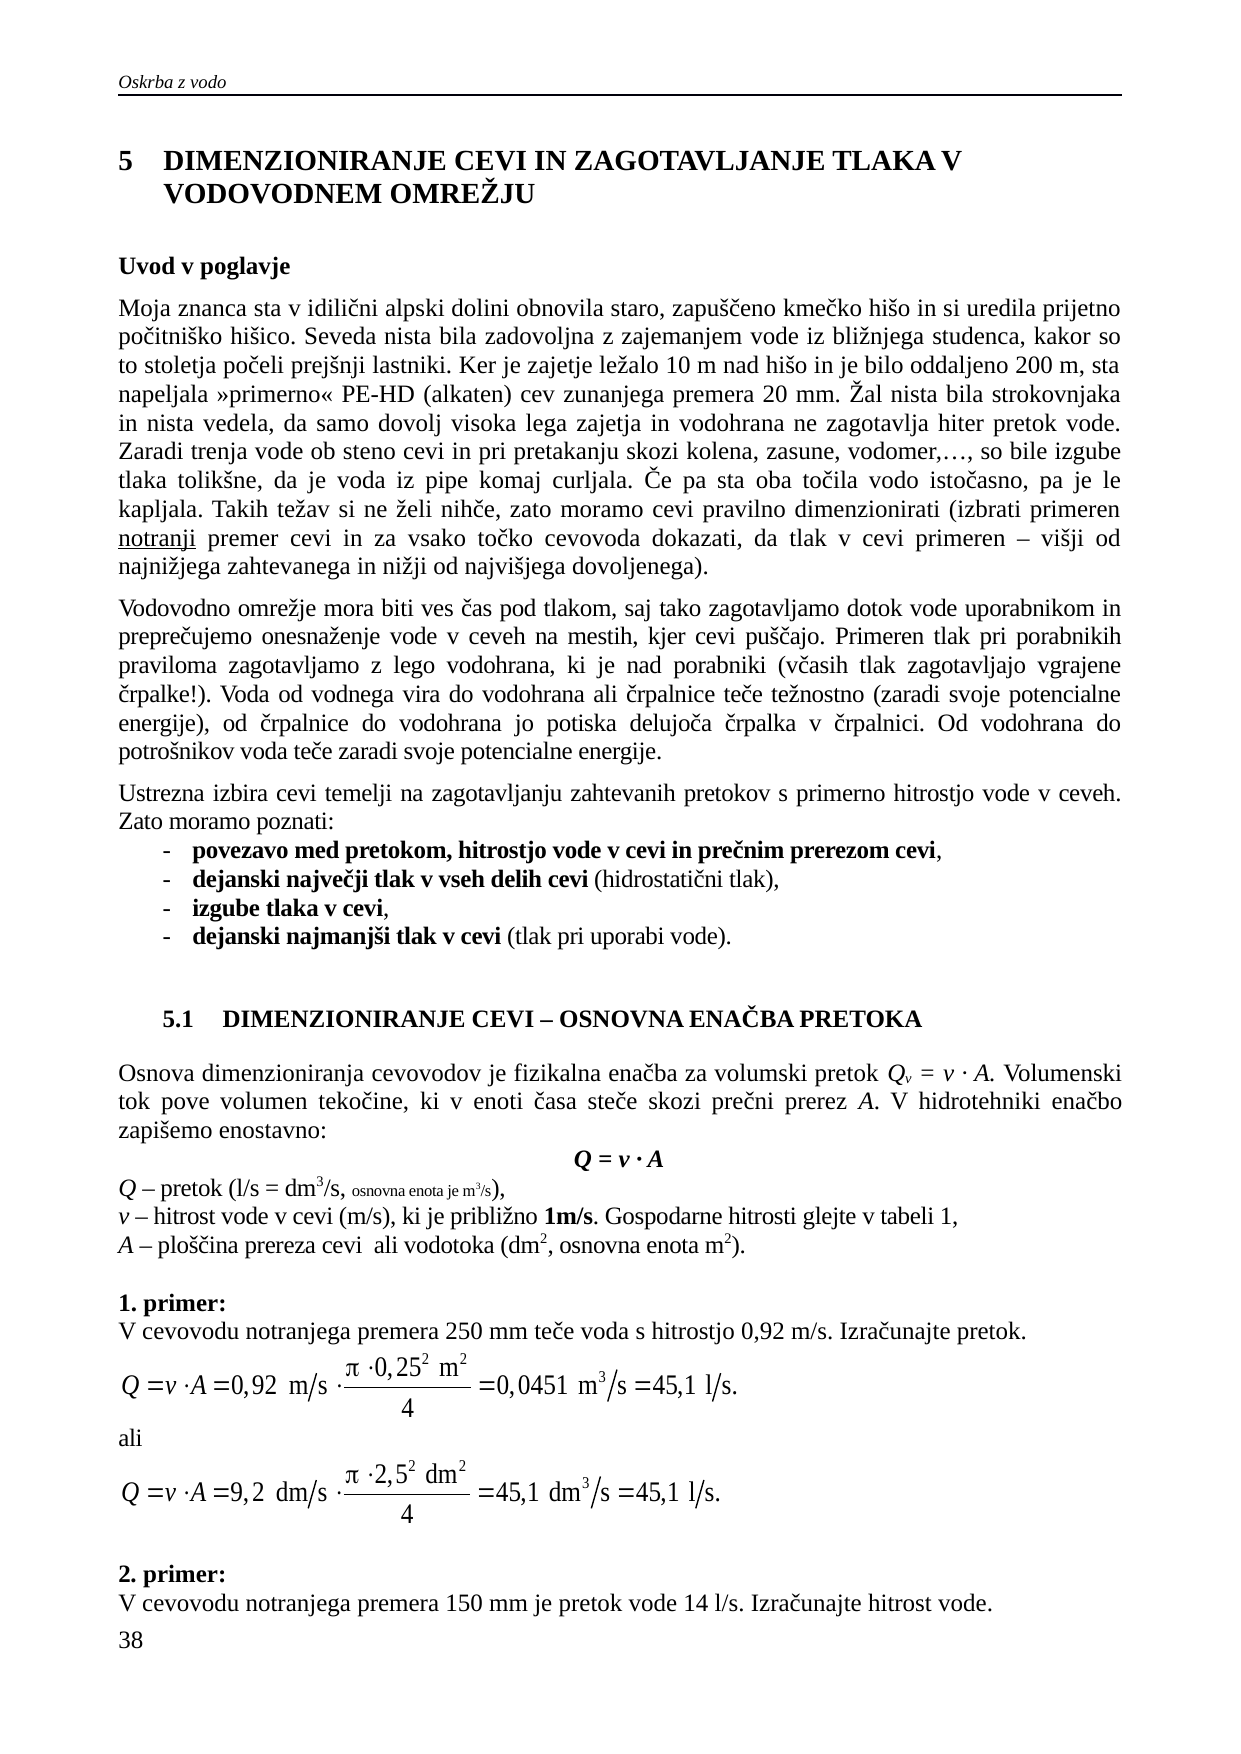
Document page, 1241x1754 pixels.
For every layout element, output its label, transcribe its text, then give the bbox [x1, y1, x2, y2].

text Uvod v poglavje [118, 251, 1122, 280]
list izgube tlaka v cevi, [162, 893, 1122, 921]
text V cevovodu notranjega premera 250 mm teče voda s hitrostjo 0,92 m/s. Izračunajte pretok. [118, 1316, 1122, 1345]
text v – hitrost vode v cevi (m/s), ki je približno 1m/s. Gospodarne hitrosti glejte v tabeli 1, [118, 1201, 1122, 1230]
list povezavo med pretokom, hitrostjo vode v cevi in prečnim prerezom cevi, [162, 835, 1122, 864]
text V cevovodu notranjega premera 150 mm je pretok vode 14 l/s. Izračunajte hitrost vode. [118, 1588, 1122, 1616]
text Q = v ∙ A [118, 1144, 1122, 1173]
text Osnova dimenzioniranja cevovodov je fizikalna enačba za volumski pretok Qv = v ∙ A. Volumenski tok pove volumen tekočine, ki v enoti časa steče skozi prečni prerez A. V hidrotehniki enačbo zapišemo enostavno: [118, 1058, 1122, 1144]
text Ustrezna izbira cevi temelji na zagotavljanju zahtevanih pretokov s primerno hitrostjo vode v ceveh. Zato moramo poznati: [118, 778, 1122, 835]
text 1. primer: [118, 1288, 1122, 1316]
list dejanski najmanjši tlak v cevi (tlak pri uporabi vode). [162, 921, 1122, 950]
list dejanski največji tlak v vseh delih cevi (hidrostatični tlak), [162, 864, 1122, 893]
text Moja znanca sta v idilični alpski dolini obnovila staro, zapuščeno kmečko hišo in si uredila prijetno počitniško hišico. Seveda nista bila zadovoljna z zajemanjem vode iz bližnjega studenca, kakor so to stoletja počeli prejšnji lastniki. Ker je zajetje ležalo 10 m nad hišo in je bilo oddaljeno 200 m, sta napeljala »primerno« PE-HD (alkaten) cev zunanjega premera 20 mm. Žal nista bila strokovnjaka in nista vedela, da samo dovolj visoka lega zajetja in vodohrana ne zagotavlja hiter pretok vode. Zaradi trenja vode ob steno cevi in pri pretakanju skozi kolena, zasune, vodomer,…, so bile izgube tlaka tolikšne, da je voda iz pipe komaj curljala. Če pa sta oba točila vodo istočasno, pa je le kapljala. Takih težav si ne želi nihče, zato moramo cevi pravilno dimenzionirati (izbrati primeren notranji premer cevi in za vsako točko cevovoda dokazati, da tlak v cevi primeren – višji od najnižjega zahtevanega in nižji od najvišjega dovoljenega). [118, 293, 1122, 580]
subtitle Dimenzioniranje cevi – osnovna enačba pretoka [162, 1004, 1122, 1033]
text Q – pretok (l/s = dm3/s, osnovna enota je m3/s), [118, 1173, 1122, 1201]
text Vodovodno omrežje mora biti ves čas pod tlakom, saj tako zagotavljamo dotok vode uporabnikom in preprečujemo onesnaženje vode v ceveh na mestih, kjer cevi puščajo. Primeren tlak pri porabnikih praviloma zagotavljamo z lego vodohrana, ki je nad porabniki (včasih tlak zagotavljajo vgrajene črpalke!). Voda od vodnega vira do vodohrana ali črpalnice teče težnostno (zaradi svoje potencialne energije), od črpalnice do vodohrana jo potiska delujoča črpalka v črpalnici. Od vodohrana do potrošnikov voda teče zaradi svoje potencialne energije. [118, 593, 1122, 765]
subtitle DIMENZIONIRANJE CEVI IN ZAGOTAVLJANJE TLAKA V VODOVODNEM OMREŽJU [118, 143, 1122, 210]
text 2. primer: [118, 1559, 1122, 1588]
text A – ploščina prereza cevi ali vodotoka (dm2, osnovna enota m2). [118, 1230, 1122, 1259]
text ali [118, 1423, 1122, 1452]
